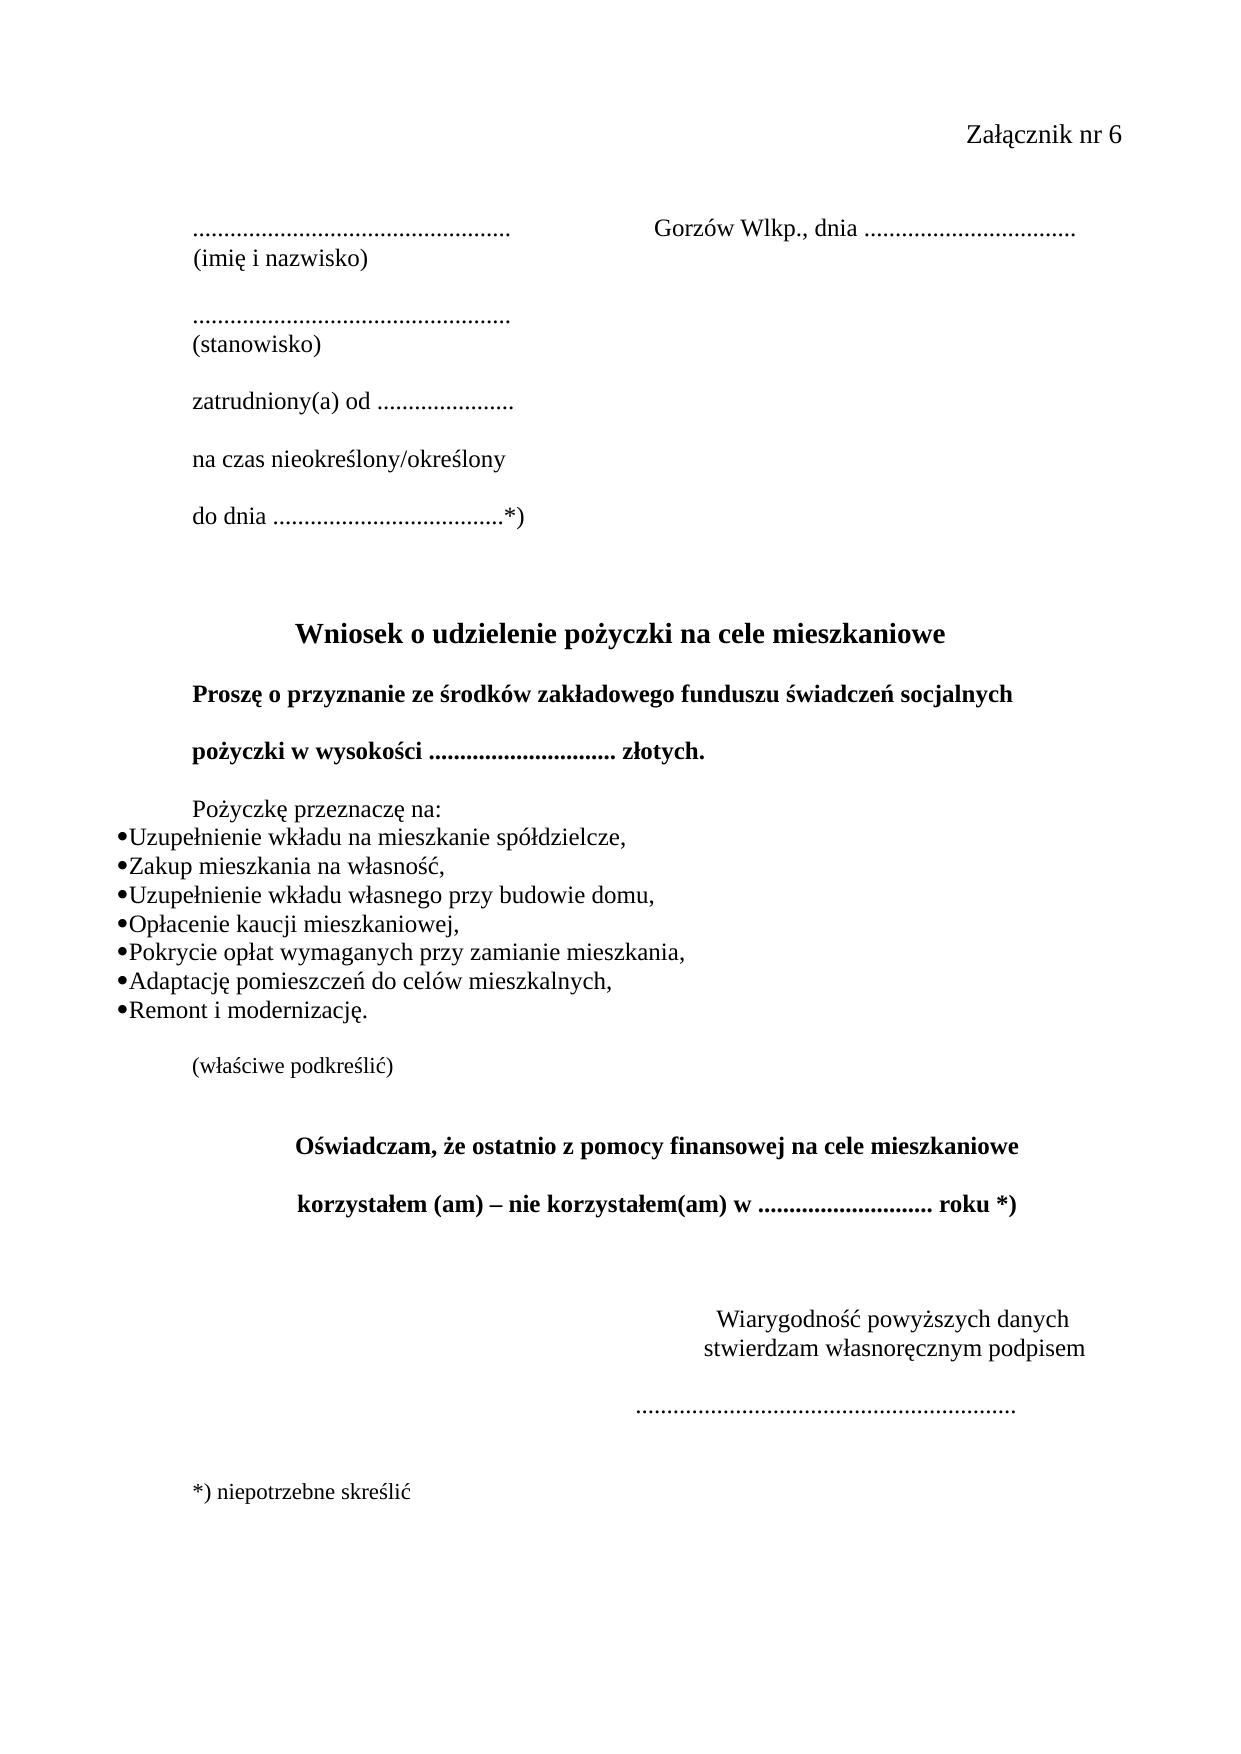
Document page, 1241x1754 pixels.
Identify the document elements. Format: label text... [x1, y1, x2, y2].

list Adaptację pomieszczeń do celów mieszkalnych, [118, 966, 1122, 995]
list Opłacenie kaucji mieszkaniowej, [118, 909, 1122, 937]
text zatrudniony(a) od ...................... [118, 386, 1122, 415]
text korzystałem (am) – nie korzystałem(am) w ............................ roku *) [192, 1189, 1122, 1218]
text (właściwe podkreślić) [192, 1052, 1122, 1079]
text stwierdzam własnoręcznym podpisem [192, 1333, 1122, 1361]
list Zakup mieszkania na własność, [118, 851, 1122, 880]
list Pokrycie opłat wymaganych przy zamianie mieszkania, [118, 937, 1122, 966]
list Remont i modernizację. [118, 995, 1122, 1024]
subtitle Wniosek o udzielenie pożyczki na cele mieszkaniowe [118, 616, 1122, 650]
text (stanowisko) [118, 329, 1122, 358]
text *) niepotrzebne skreślić [118, 1476, 1122, 1505]
text ................................................... [118, 300, 1122, 329]
text ............................................................. [118, 1390, 1122, 1419]
text na czas nieokreślony/określony [118, 444, 1122, 473]
text ................................................... Gorzów Wlkp., dnia .................................. [118, 209, 1122, 243]
subtitle Oświadczam, że ostatnio z pomocy finansowej na cele mieszkaniowe [192, 1131, 1122, 1160]
text (imię i nazwisko) [118, 243, 1122, 271]
text Załącznik nr 6 [118, 118, 1122, 149]
list Uzupełnienie wkładu na mieszkanie spółdzielcze, [118, 822, 1122, 851]
text Wiarygodność powyższych danych [192, 1304, 1122, 1333]
text Pożyczkę przeznaczę na: [118, 794, 1122, 822]
list Uzupełnienie wkładu własnego przy budowie domu, [118, 880, 1122, 909]
text do dnia .....................................*) [118, 501, 1122, 530]
text Proszę o przyznanie ze środków zakładowego funduszu świadczeń socjalnych [118, 679, 1122, 707]
text pożyczki w wysokości .............................. złotych. [118, 736, 1122, 765]
